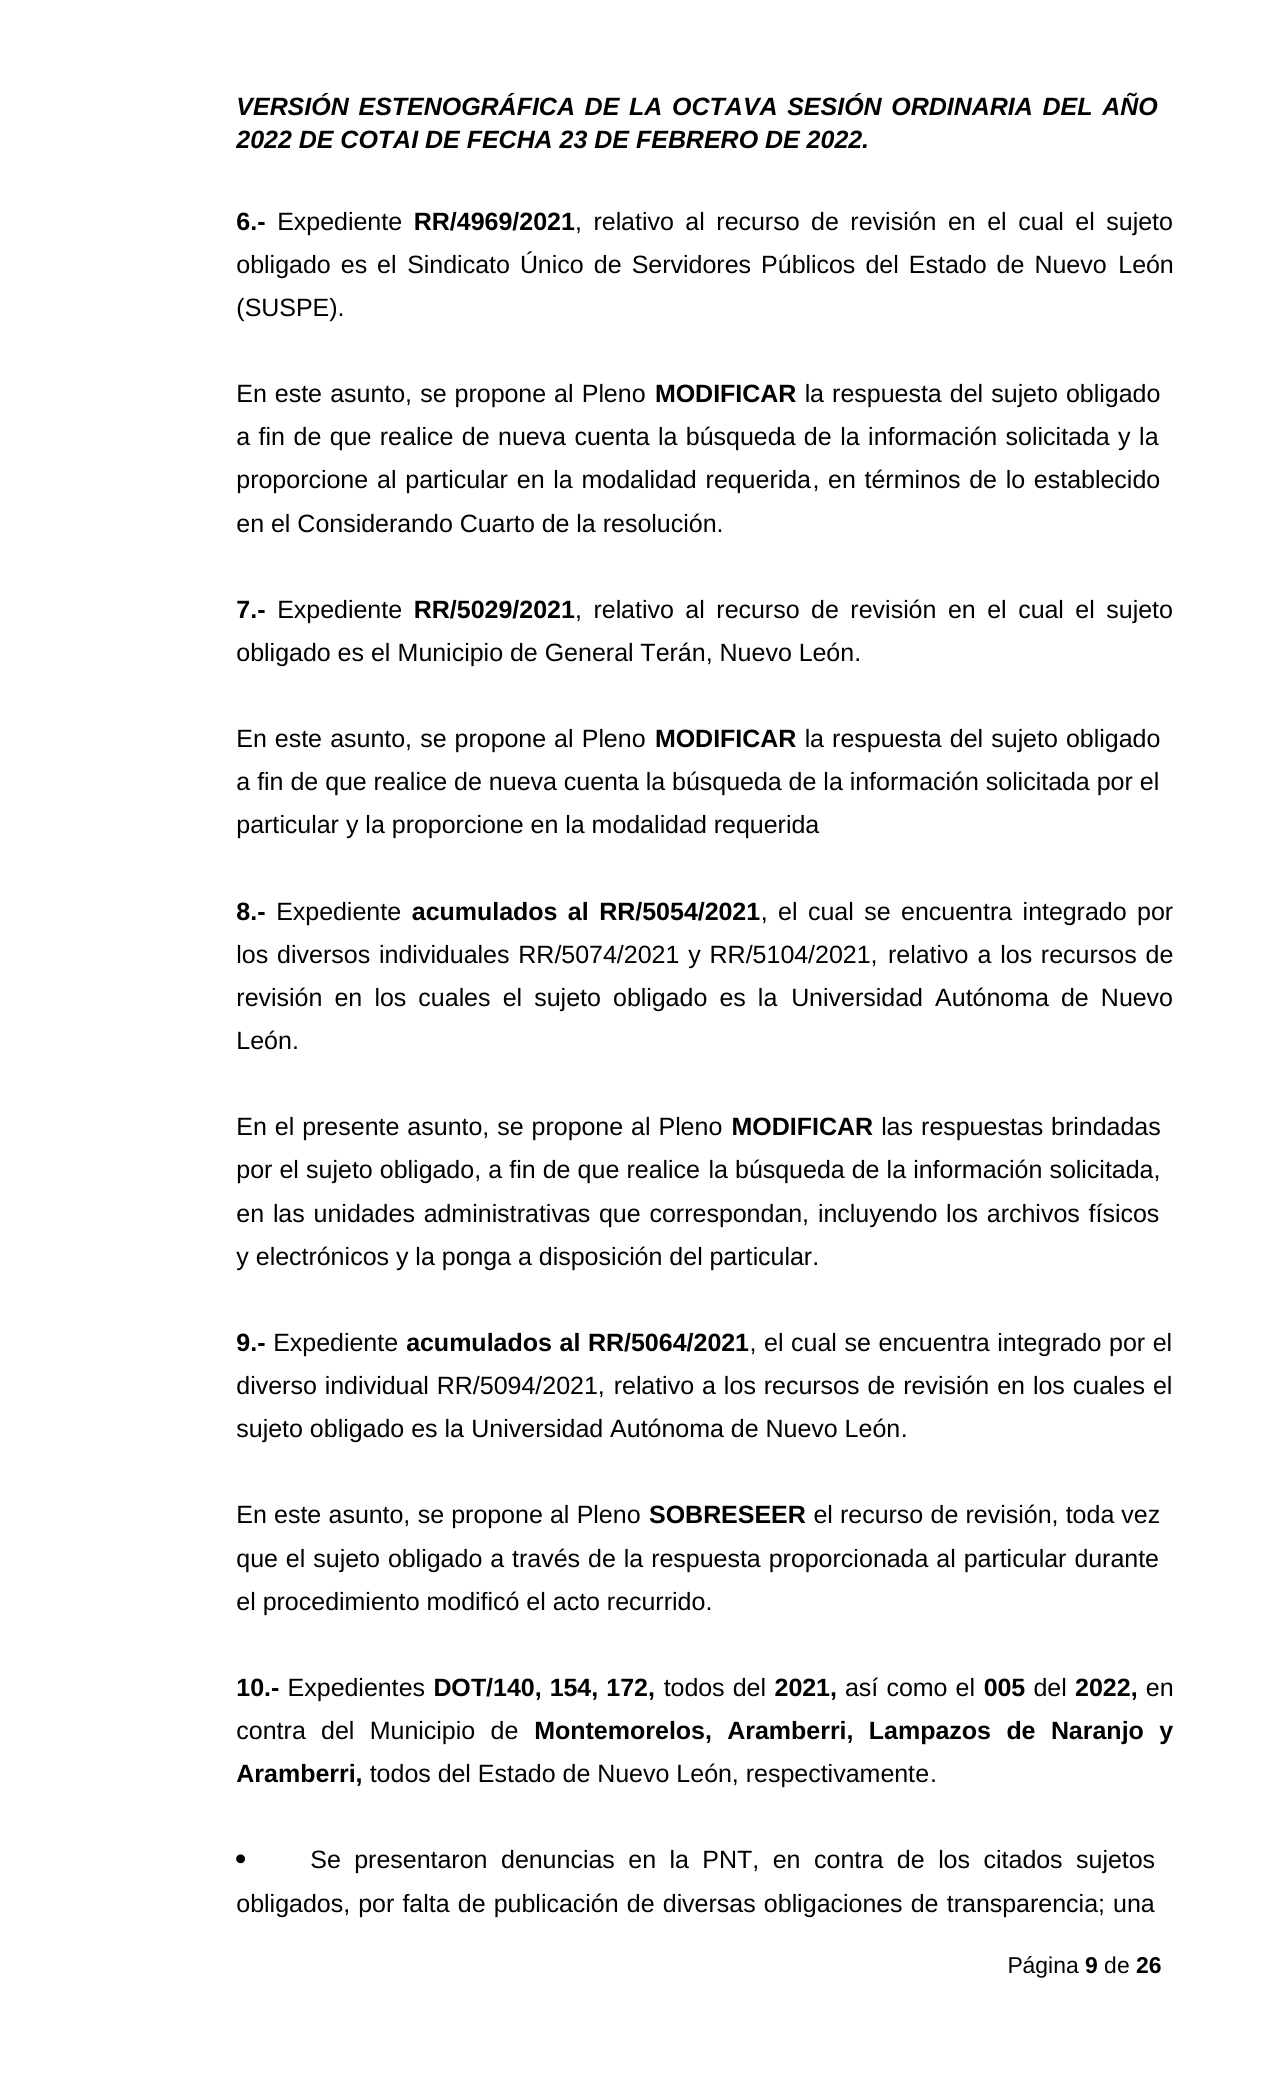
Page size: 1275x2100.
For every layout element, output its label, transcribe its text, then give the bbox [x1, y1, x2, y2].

text En este asunto, se propone al Pleno MODIFICAR la respuesta del sujeto obligado a fin de que realice de nueva cuenta la búsqueda de la información solicitada por el particular y la proporcione en la modalidad requerida [236, 724, 1161, 839]
text En este asunto, se propone al Pleno MODIFICAR la respuesta del sujeto obligado a fin de que realice de nueva cuenta la búsqueda de la información solicitada y la proporcione al particular en la modalidad requerida, en términos de lo establecido en el Considerando Cuarto de la resolución. [236, 379, 1161, 537]
list Se presentaron denuncias en la PNT, en contra de los citados sujetos obligados, por falta de publicación de diversas obligaciones de transparencia; una [236, 1846, 1157, 1918]
text 8.- Expediente acumulados al RR/5054/2021, el cual se encuentra integrado por los diversos individuales RR/5074/2021 y RR/5104/2021, relativo a los recursos de revisión en los cuales el sujeto obligado es la Universidad Autónoma de Nuevo León. [236, 897, 1174, 1055]
text 7.- Expediente RR/5029/2021, relativo al recurso de revisión en el cual el sujeto obligado es el Municipio de General Terán, Nuevo León. [236, 595, 1174, 667]
text 6.- Expediente RR/4969/2021, relativo al recurso de revisión en el cual el sujeto obligado es el Sindicato Único de Servidores Públicos del Estado de Nuevo León (SUSPE). [236, 207, 1174, 322]
text En el presente asunto, se propone al Pleno MODIFICAR las respuestas brindadas por el sujeto obligado, a fin de que realice la búsqueda de la información solicitada, en las unidades administrativas que correspondan, incluyendo los archivos físicos y electrónicos y la ponga a disposición del particular. [236, 1112, 1161, 1271]
text 9.- Expediente acumulados al RR/5064/2021, el cual se encuentra integrado por el diverso individual RR/5094/2021, relativo a los recursos de revisión en los cuales el sujeto obligado es la Universidad Autónoma de Nuevo León. [236, 1328, 1174, 1443]
text En este asunto, se propone al Pleno SOBRESEER el recurso de revisión, toda vez que el sujeto obligado a través de la respuesta proporcionada al particular durante el procedimiento modificó el acto recurrido. [236, 1501, 1161, 1616]
text 10.- Expedientes DOT/140, 154, 172, todos del 2021, así como el 005 del 2022, en contra del Municipio de Montemorelos, Aramberri, Lampazos de Naranjo y Aramberri, todos del Estado de Nuevo León, respectivamente. [236, 1673, 1174, 1788]
